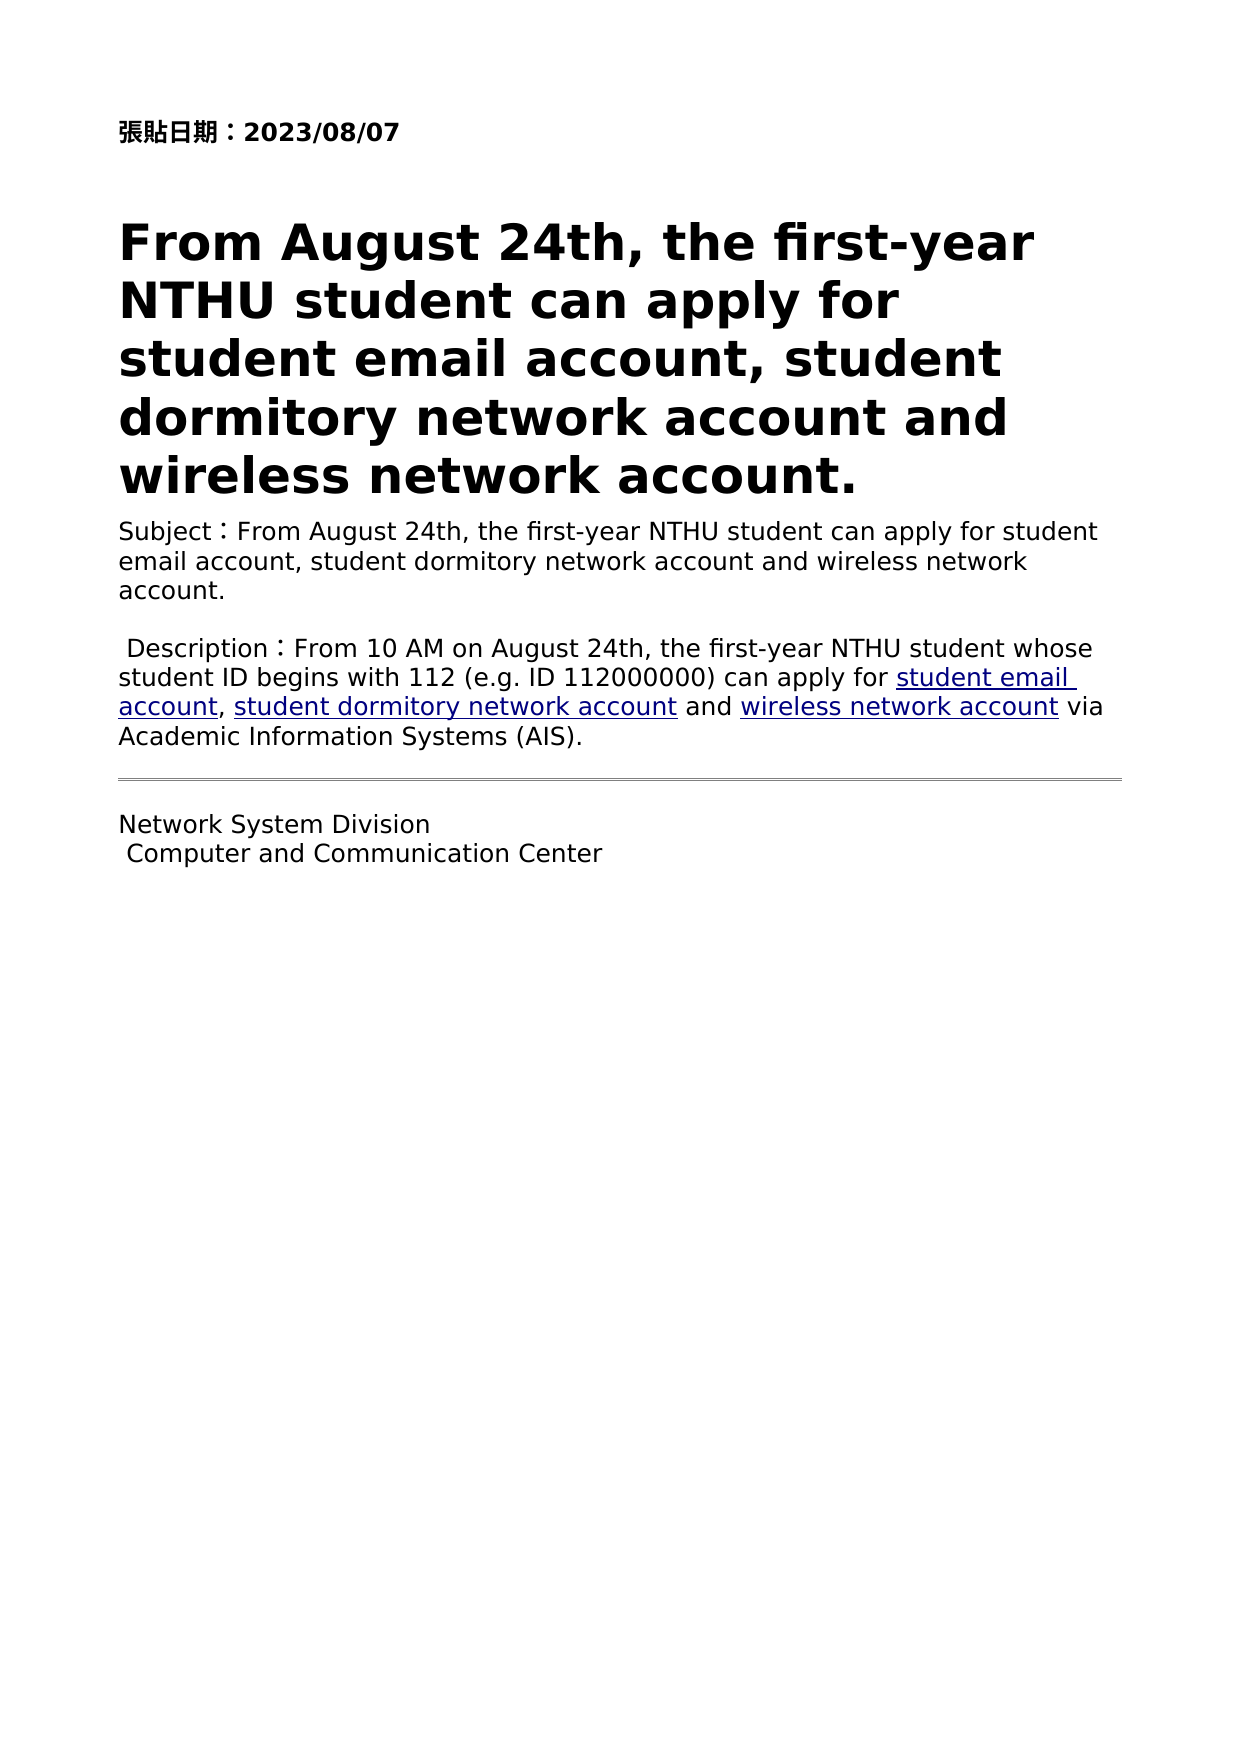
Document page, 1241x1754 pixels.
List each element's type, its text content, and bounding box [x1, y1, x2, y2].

subtitle From August 24th, the first-year NTHU student can apply for student email account, student dormitory network account and wireless network account. [118, 214, 1122, 505]
text 張貼日期：2023/08/07 [118, 118, 1122, 176]
text Subject：From August 24th, the first-year NTHU student can apply for student email account, student dormitory network account and wireless network account. Description：From 10 AM on August 24th, the first-year NTHU student whose student ID begins with 112 (e.g. ID 112000000) can apply for student email account, student dormitory network account and wireless network account via Academic Information Systems (AIS). [118, 518, 1122, 751]
text Network System Division Computer and Communication Center [118, 810, 1122, 868]
